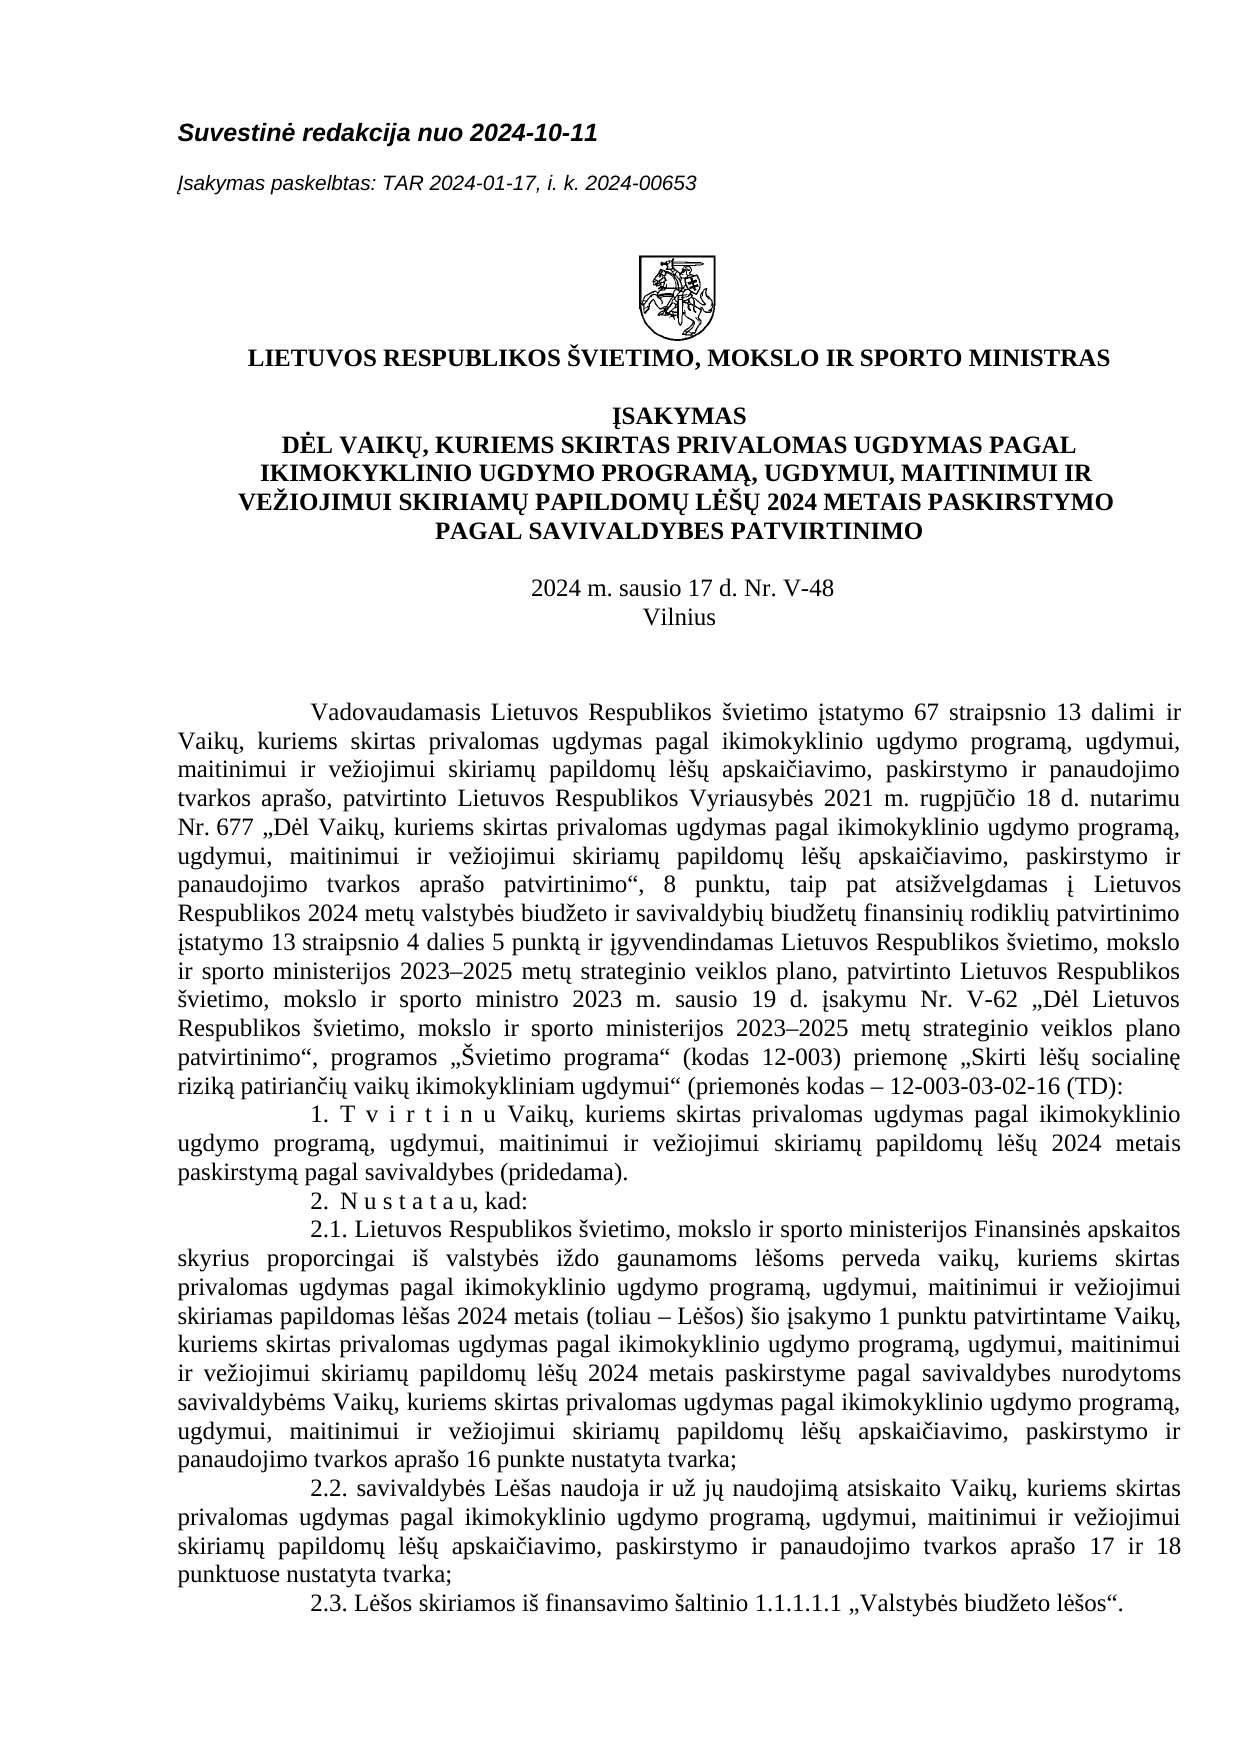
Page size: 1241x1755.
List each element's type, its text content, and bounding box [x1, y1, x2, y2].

text 2.3. Lėšos skiriamos iš finansavimo šaltinio 1.1.1.1.1 „Valstybės biudžeto lėšos“. [177, 1588, 1181, 1617]
text VEŽIOJIMUI SKIRIAMŲ PAPILDOMŲ LĖŠŲ 2024 METAIS PASKIRSTYMO [177, 487, 1181, 516]
text 2.2. savivaldybės Lėšas naudoja ir už jų naudojimą atsiskaito Vaikų, kuriems skirtas privalomas ugdymas pagal ikimokyklinio ugdymo programą, ugdymui, maitinimui ir vežiojimui skiriamų papildomų lėšų apskaičiavimo, paskirstymo ir panaudojimo tvarkos aprašo 17 ir 18 punktuose nustatyta tvarka; [177, 1473, 1181, 1588]
text 1. T v i r t i n u Vaikų, kuriems skirtas privalomas ugdymas pagal ikimokyklinio ugdymo programą, ugdymui, maitinimui ir vežiojimui skiriamų papildomų lėšų 2024 metais paskirstymą pagal savivaldybes (pridedama). [177, 1099, 1181, 1186]
text DĖL VAIKŲ, KURIEMS SKIRTAS PRIVALOMAS UGDYMAS PAGAL IKIMOKYKLINIO UGDYMO PROGRAMĄ, UGDYMUI, MAITINIMUI IR [177, 430, 1181, 487]
text 2024 m. sausio 17 d. Nr. V-48 [177, 573, 1181, 602]
text Vadovaudamasis Lietuvos Respublikos švietimo įstatymo 67 straipsnio 13 dalimi ir Vaikų, kuriems skirtas privalomas ugdymas pagal ikimokyklinio ugdymo programą, ugdymui, maitinimui ir vežiojimui skiriamų papildomų lėšų apskaičiavimo, paskirstymo ir panaudojimo tvarkos aprašo, patvirtinto Lietuvos Respublikos Vyriausybės 2021 m. rugpjūčio 18 d. nutarimu Nr. 677 „Dėl Vaikų, kuriems skirtas privalomas ugdymas pagal ikimokyklinio ugdymo programą, ugdymui, maitinimui ir vežiojimui skiriamų papildomų lėšų apskaičiavimo, paskirstymo ir panaudojimo tvarkos aprašo patvirtinimo“, 8 punktu, taip pat atsižvelgdamas į Lietuvos Respublikos 2024 metų valstybės biudžeto ir savivaldybių biudžetų finansinių rodiklių patvirtinimo įstatymo 13 straipsnio 4 dalies 5 punktą ir įgyvendindamas Lietuvos Respublikos švietimo, mokslo ir sporto ministerijos 2023–2025 metų strateginio veiklos plano, patvirtinto Lietuvos Respublikos švietimo, mokslo ir sporto ministro 2023 m. sausio 19 d. įsakymu Nr. V-62 „Dėl Lietuvos Respublikos švietimo, mokslo ir sporto ministerijos 2023–2025 metų strateginio veiklos plano patvirtinimo“, programos „Švietimo programa“ (kodas 12-003) priemonę „Skirti lėšų socialinę riziką patiriančių vaikų ikimokykliniam ugdymui“ (priemonės kodas – 12-003-03-02-16 (TD): [177, 697, 1181, 1099]
text Suvestinė redakcija nuo 2024-10-11 [177, 118, 1181, 147]
text PAGAL SAVIVALDYBES PATVIRTINIMO [177, 516, 1181, 545]
text ĮSAKYMAS [177, 401, 1181, 430]
text Įsakymas paskelbtas: TAR 2024-01-17, i. k. 2024-00653 [177, 171, 1181, 195]
text 2.1. Lietuvos Respublikos švietimo, mokslo ir sporto ministerijos Finansinės apskaitos skyrius proporcingai iš valstybės iždo gaunamoms lėšoms perveda vaikų, kuriems skirtas privalomas ugdymas pagal ikimokyklinio ugdymo programą, ugdymui, maitinimui ir vežiojimui skiriamas papildomas lėšas 2024 metais (toliau – Lėšos) šio įsakymo 1 punktu patvirtintame Vaikų, kuriems skirtas privalomas ugdymas pagal ikimokyklinio ugdymo programą, ugdymui, maitinimui ir vežiojimui skiriamų papildomų lėšų 2024 metais paskirstyme pagal savivaldybes nurodytoms savivaldybėms Vaikų, kuriems skirtas privalomas ugdymas pagal ikimokyklinio ugdymo programą, ugdymui, maitinimui ir vežiojimui skiriamų papildomų lėšų apskaičiavimo, paskirstymo ir panaudojimo tvarkos aprašo 16 punkte nustatyta tvarka; [177, 1214, 1181, 1473]
text LIETUVOS RESPUBLIKOS ŠVIETIMO, MOKSLO IR SPORTO MINISTRAS [177, 343, 1181, 372]
text Vilnius [177, 602, 1181, 631]
text 2. N u s t a t a u, kad: [177, 1186, 1181, 1214]
